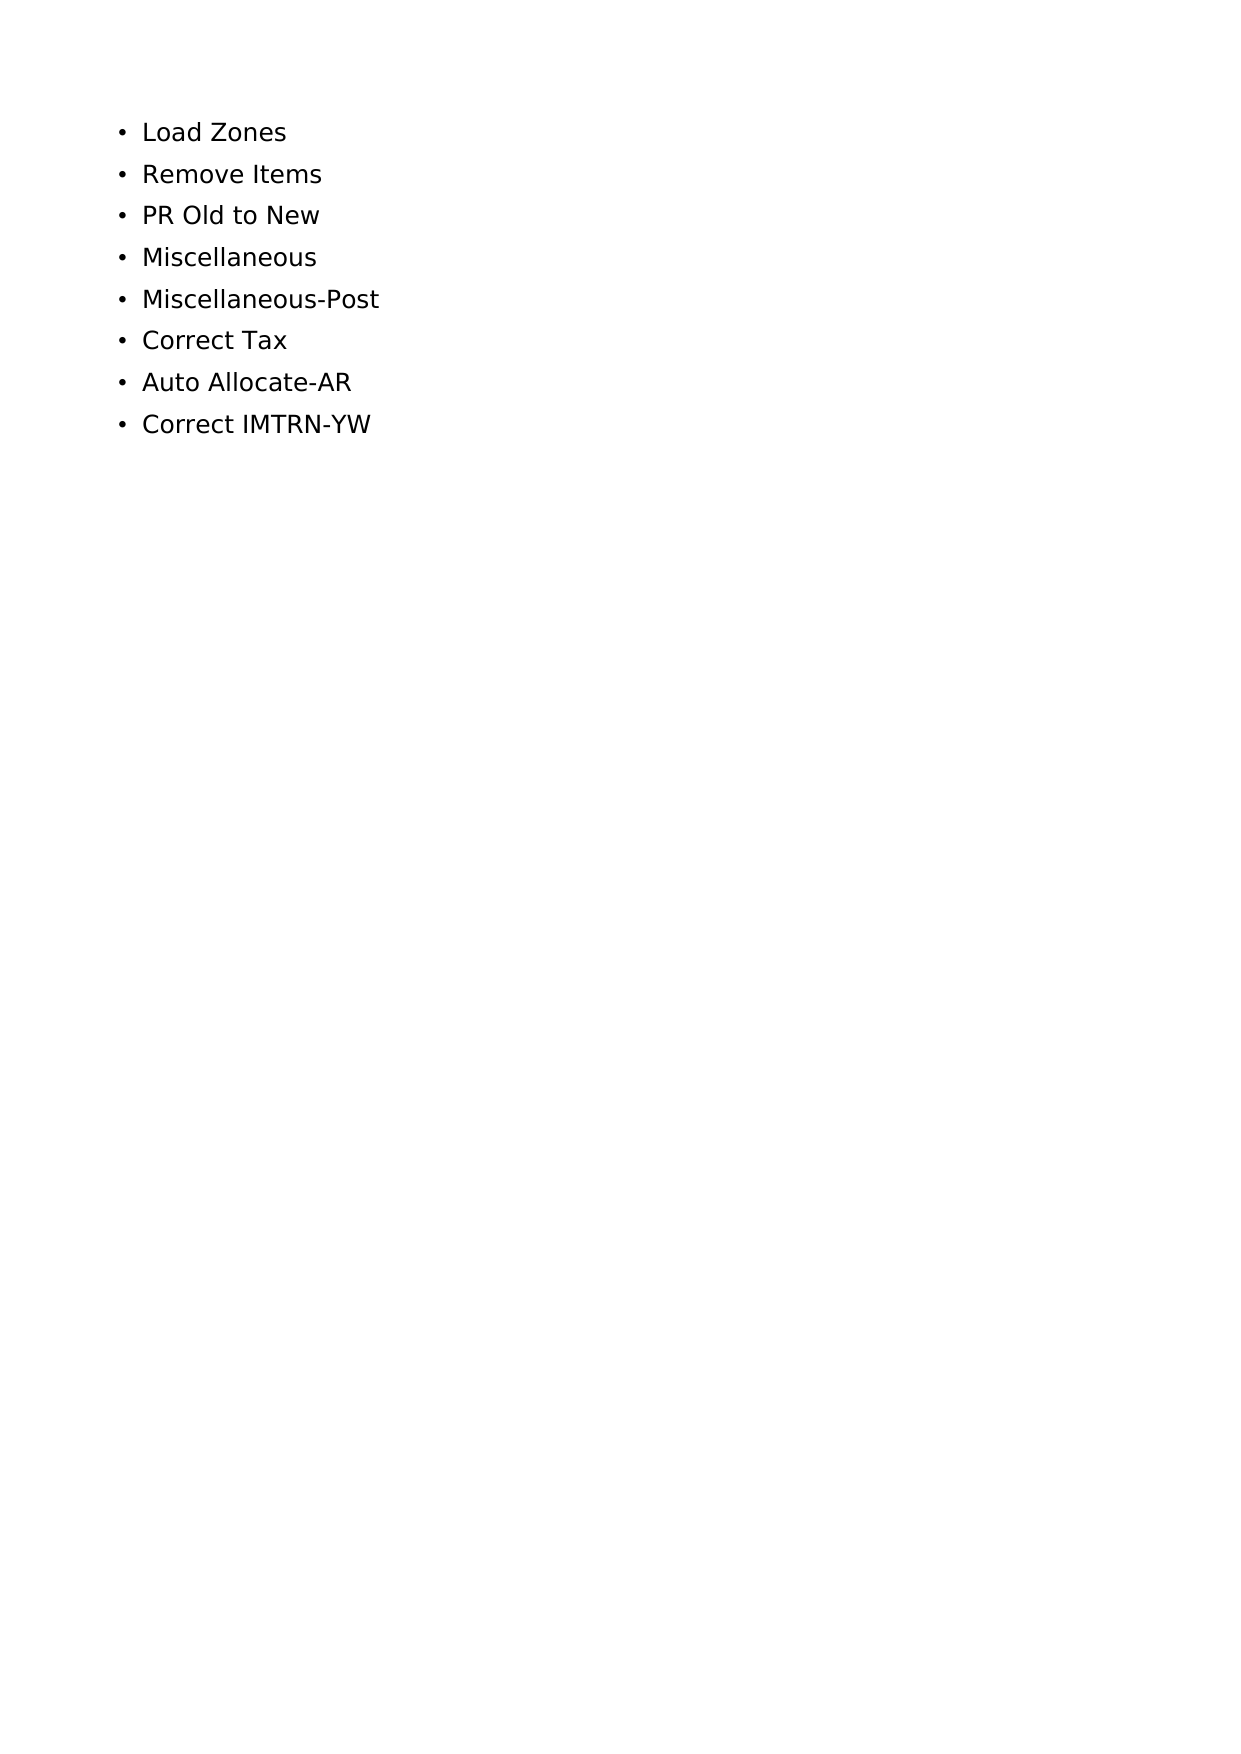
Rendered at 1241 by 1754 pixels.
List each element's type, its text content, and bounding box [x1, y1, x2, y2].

list Remove Items [118, 160, 1122, 189]
list Correct IMTRN-YW [118, 410, 1122, 439]
list Load Zones [118, 118, 1122, 147]
list Miscellaneous-Post [118, 285, 1122, 314]
list Correct Tax [118, 326, 1122, 356]
list PR Old to New [118, 201, 1122, 231]
list Miscellaneous [118, 243, 1122, 272]
list Auto Allocate-AR [118, 368, 1122, 397]
